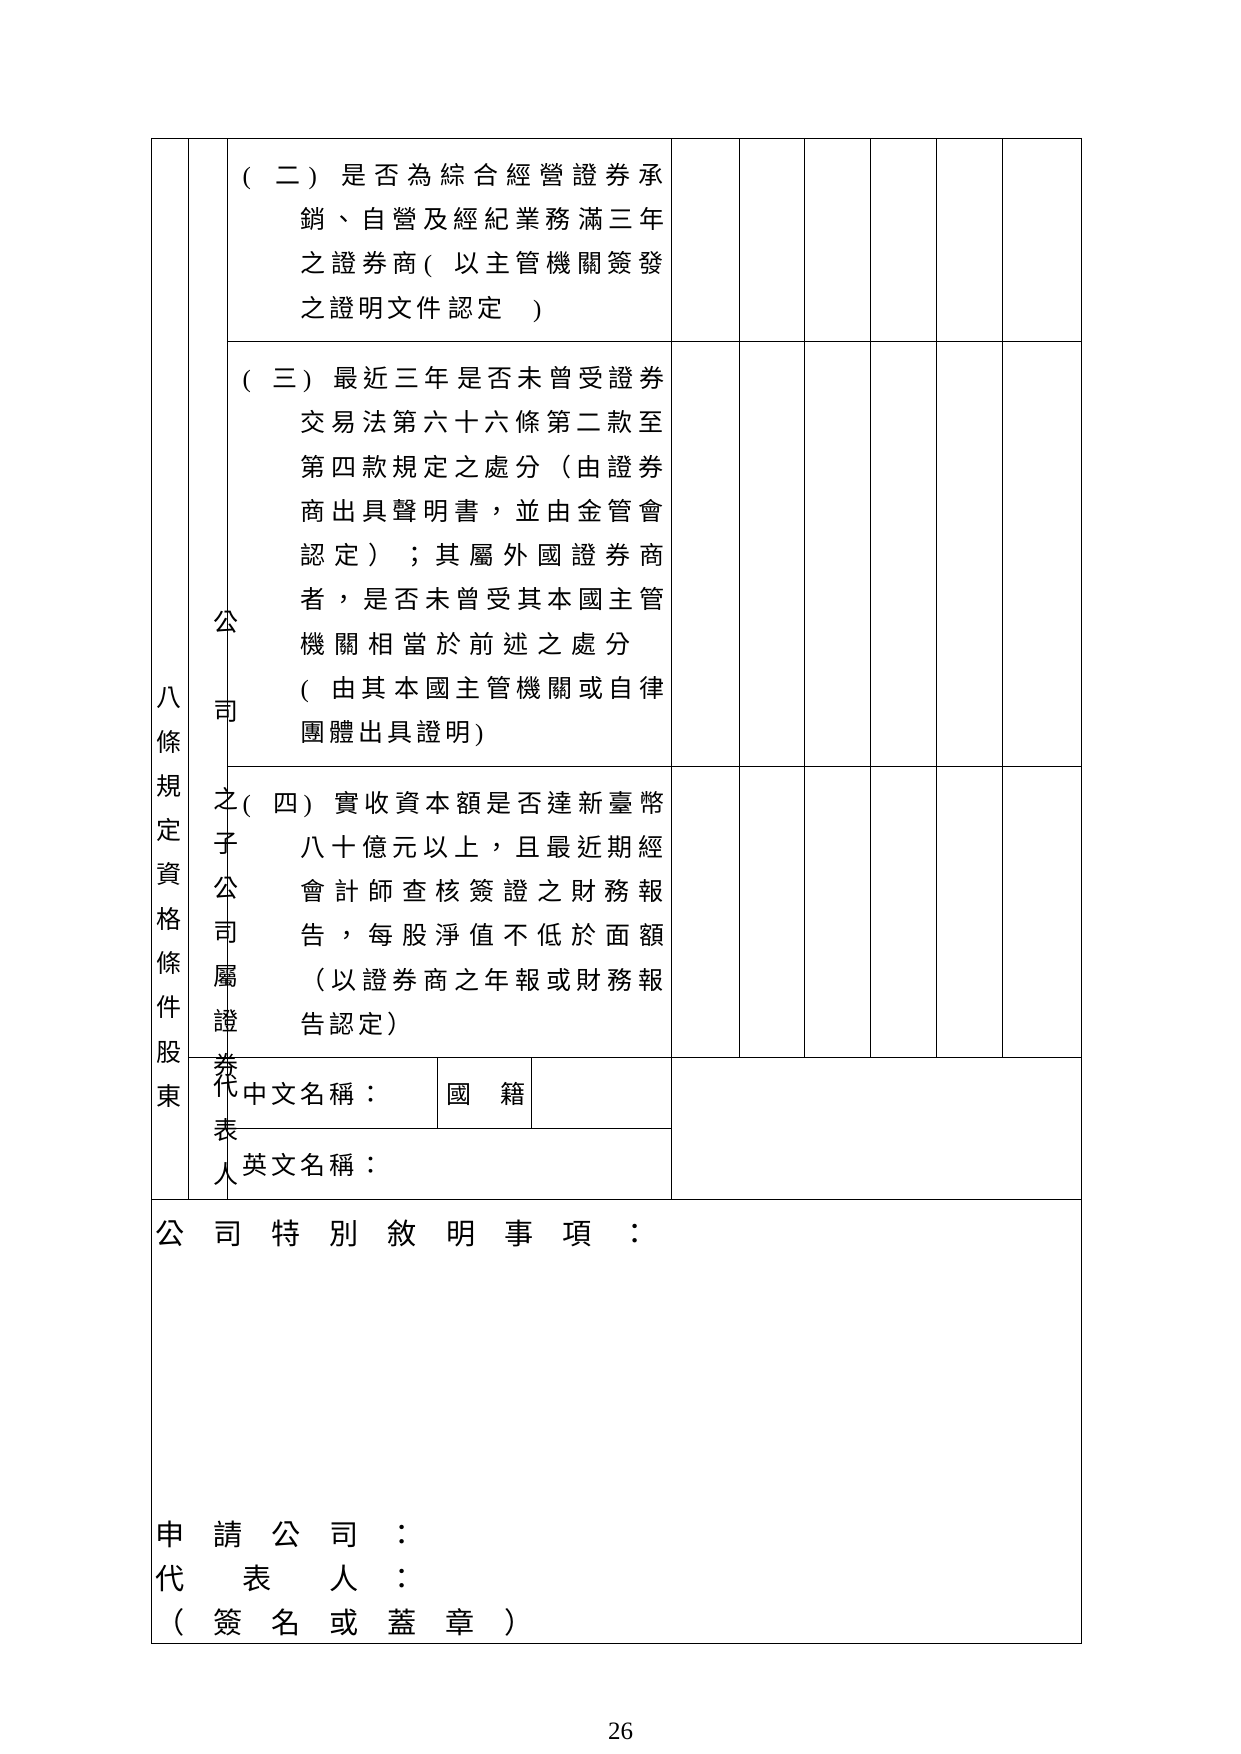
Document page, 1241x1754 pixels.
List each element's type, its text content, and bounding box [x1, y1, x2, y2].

table_cell [532, 1058, 671, 1128]
table_cell [740, 767, 804, 1057]
table_cell [871, 342, 936, 766]
table_cell [672, 1058, 1081, 1199]
table_cell [740, 139, 804, 341]
table_cell [937, 342, 1002, 766]
table_cell 八條規定資格條件股東 [152, 139, 188, 1199]
table_cell [937, 139, 1002, 341]
table_cell [1003, 139, 1081, 341]
table_cell [937, 767, 1002, 1057]
table_cell [805, 342, 870, 766]
table_cell [871, 139, 936, 341]
table_cell 中文名稱： [228, 1058, 437, 1128]
table_cell [1003, 767, 1081, 1057]
table_cell (四)實收資本額是否達新臺幣八十億元以上，且最近期經會計師查核簽證之財務報告，每股淨值不低於面額（以證券商之年報或財務報告認定） [228, 767, 671, 1057]
table_cell [1003, 342, 1081, 766]
table_cell [672, 767, 739, 1057]
table_cell [740, 342, 804, 766]
table_cell [672, 342, 739, 766]
table_cell 公司特別敘明事項： 申請公司： 代 表 人： （簽名或蓋章） [152, 1200, 1081, 1643]
table_cell [805, 767, 870, 1057]
table_cell 英文名稱： [228, 1129, 671, 1199]
table_cell 金 融 控 股 公 司 之 子 公 司 屬 證 券 商 者 [189, 139, 227, 1057]
table_cell 國籍 [438, 1058, 531, 1128]
table_cell [871, 767, 936, 1057]
table_cell [672, 139, 739, 341]
table_cell (三)最近三年是否未曾受證券交易法第六十六條第二款至第四款規定之處分（由證券商出具聲明書，並由金管會認定）；其屬外國證券商者，是否未曾受其本國主管機關相當於前述之處分(由其本國主管機關或自律團體出具證明) [228, 342, 671, 766]
table_cell (二)是否為綜合經營證券承銷、自營及經紀業務滿三年之證券商(以主管機關簽發之證明文件認定) [228, 139, 671, 341]
table_cell [805, 139, 870, 341]
table_cell 代表人 [189, 1058, 227, 1199]
